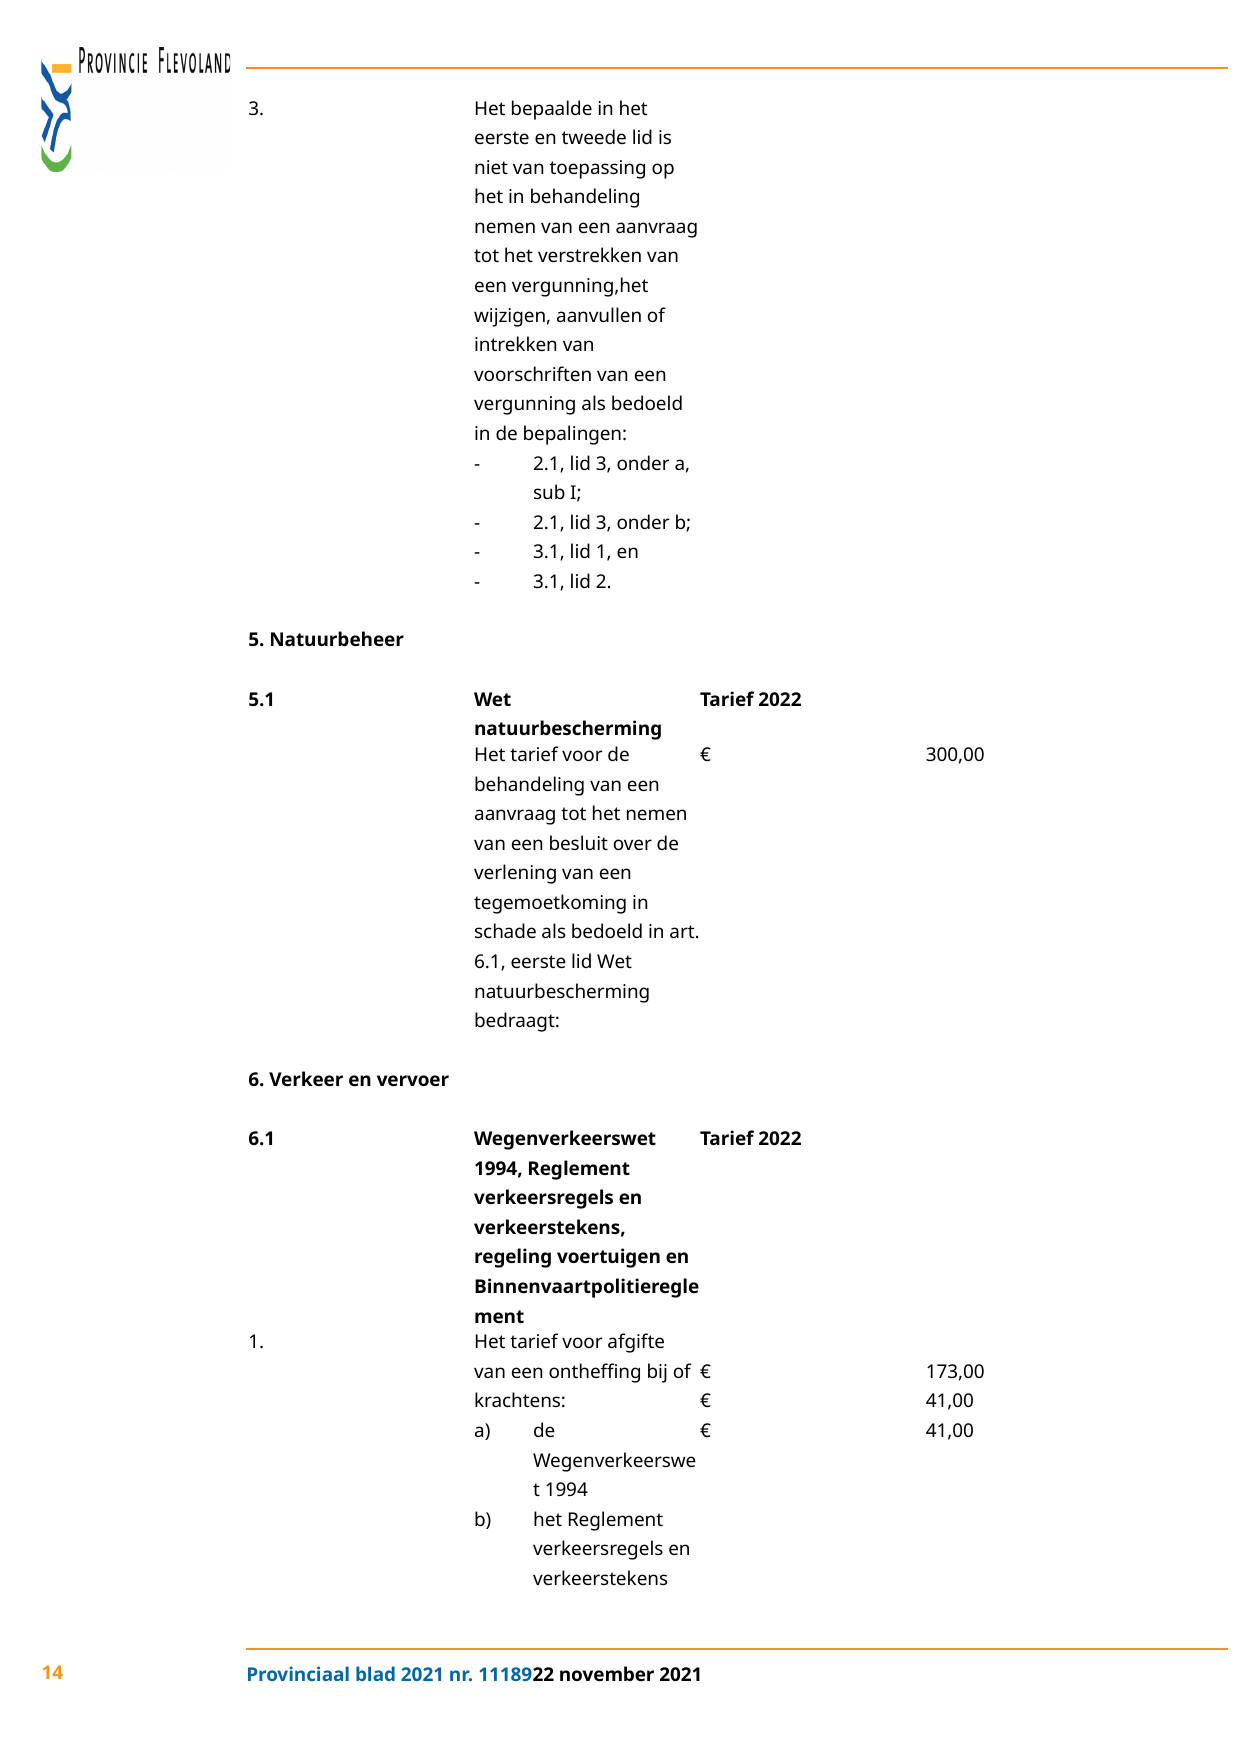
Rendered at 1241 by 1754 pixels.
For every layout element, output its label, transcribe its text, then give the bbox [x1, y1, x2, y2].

table_header 5.1 [248, 686, 474, 741]
table_cell [700, 95, 926, 594]
table_header 6.1 [248, 1125, 474, 1328]
table_cell € € € [700, 1329, 926, 1591]
text 6. Verkeer en vervoer [248, 1066, 1152, 1092]
table_cell 3. [248, 95, 474, 594]
table_cell [926, 95, 1152, 594]
picture [41, 47, 231, 172]
table_header Tarief 2022 [700, 686, 1152, 741]
table_cell € [700, 741, 926, 1033]
table_cell 300,00 [926, 741, 1152, 1033]
table_cell 173,00 41,00 41,00 [926, 1329, 1152, 1591]
table_cell Het tarief voor afgifte van een ontheffing bij of krachtens: de Wegenverkeerswet 1994 het Reglement verkeersregels en verkeerstekens 1990 het Binnenvaart Politie Reglement [474, 1329, 700, 1591]
table_header Tarief 2022 [700, 1125, 1152, 1328]
table_header Wegenverkeerswet 1994, Reglement verkeersregels en verkeerstekens, regeling voertuigen en Binnenvaartpolitiereglement [474, 1125, 700, 1328]
table_header Wet natuurbescherming [474, 686, 700, 741]
table_cell [248, 741, 474, 1033]
table_cell 1. [248, 1329, 474, 1591]
text 5. Natuurbeheer [248, 627, 1152, 652]
table_cell Het tarief voor de behandeling van een aanvraag tot het nemen van een besluit over de verlening van een tegemoetkoming in schade als bedoeld in art. 6.1, eerste lid Wet natuurbescherming bedraagt: [474, 741, 700, 1033]
table_cell Het bepaalde in het eerste en tweede lid is niet van toepassing op het in behandeling nemen van een aanvraag tot het verstrekken van een vergunning,het wijzigen, aanvullen of intrekken van voorschriften van een vergunning als bedoeld in de bepalingen: 2.1, lid 3, onder a, sub I; 2.1, lid 3, onder b; 3.1, lid 1, en 3.1, lid 2. [474, 95, 700, 594]
